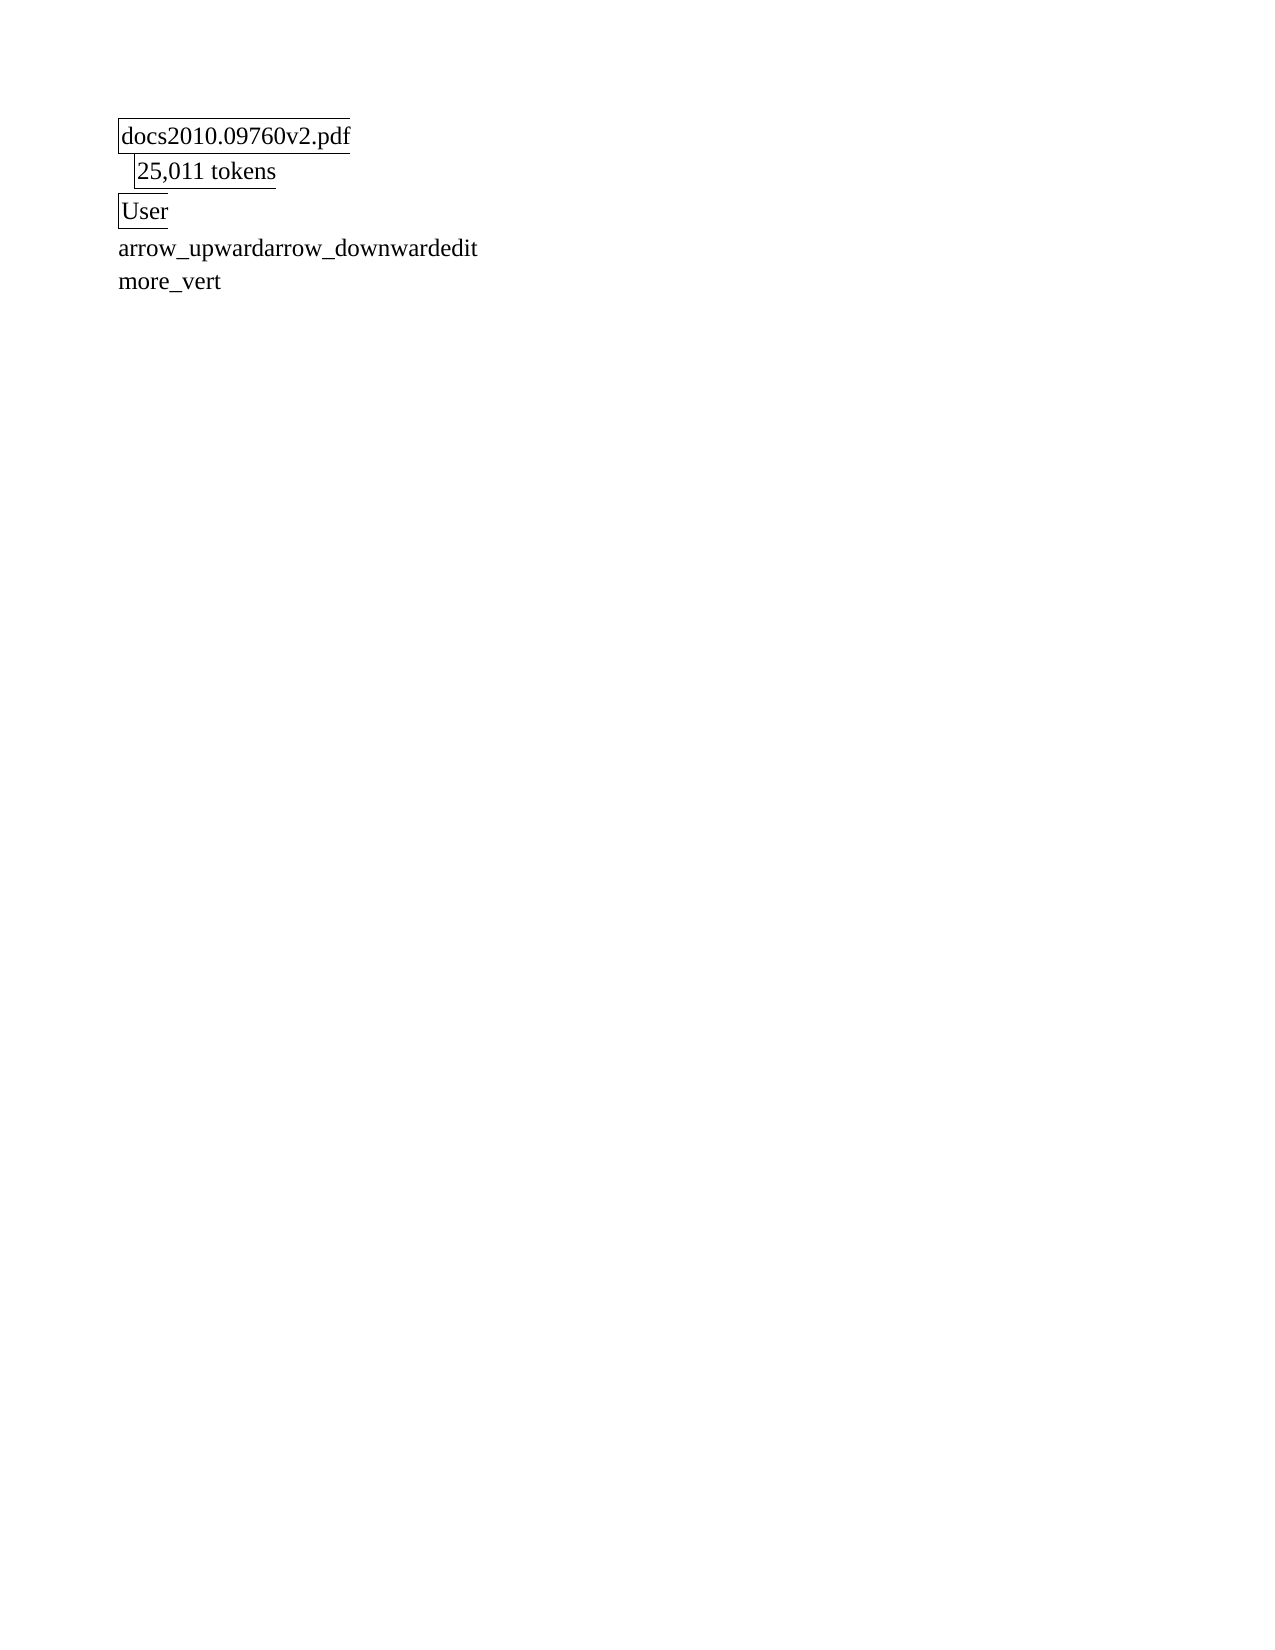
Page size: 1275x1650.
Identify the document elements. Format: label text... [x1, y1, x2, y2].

text docs2010.09760v2.pdf [119, 118, 1157, 153]
text User [119, 193, 1157, 228]
text more_vert [118, 266, 1157, 295]
text 25,011 tokens [135, 153, 1157, 188]
text arrow_upwardarrow_downwardedit [118, 233, 1157, 262]
